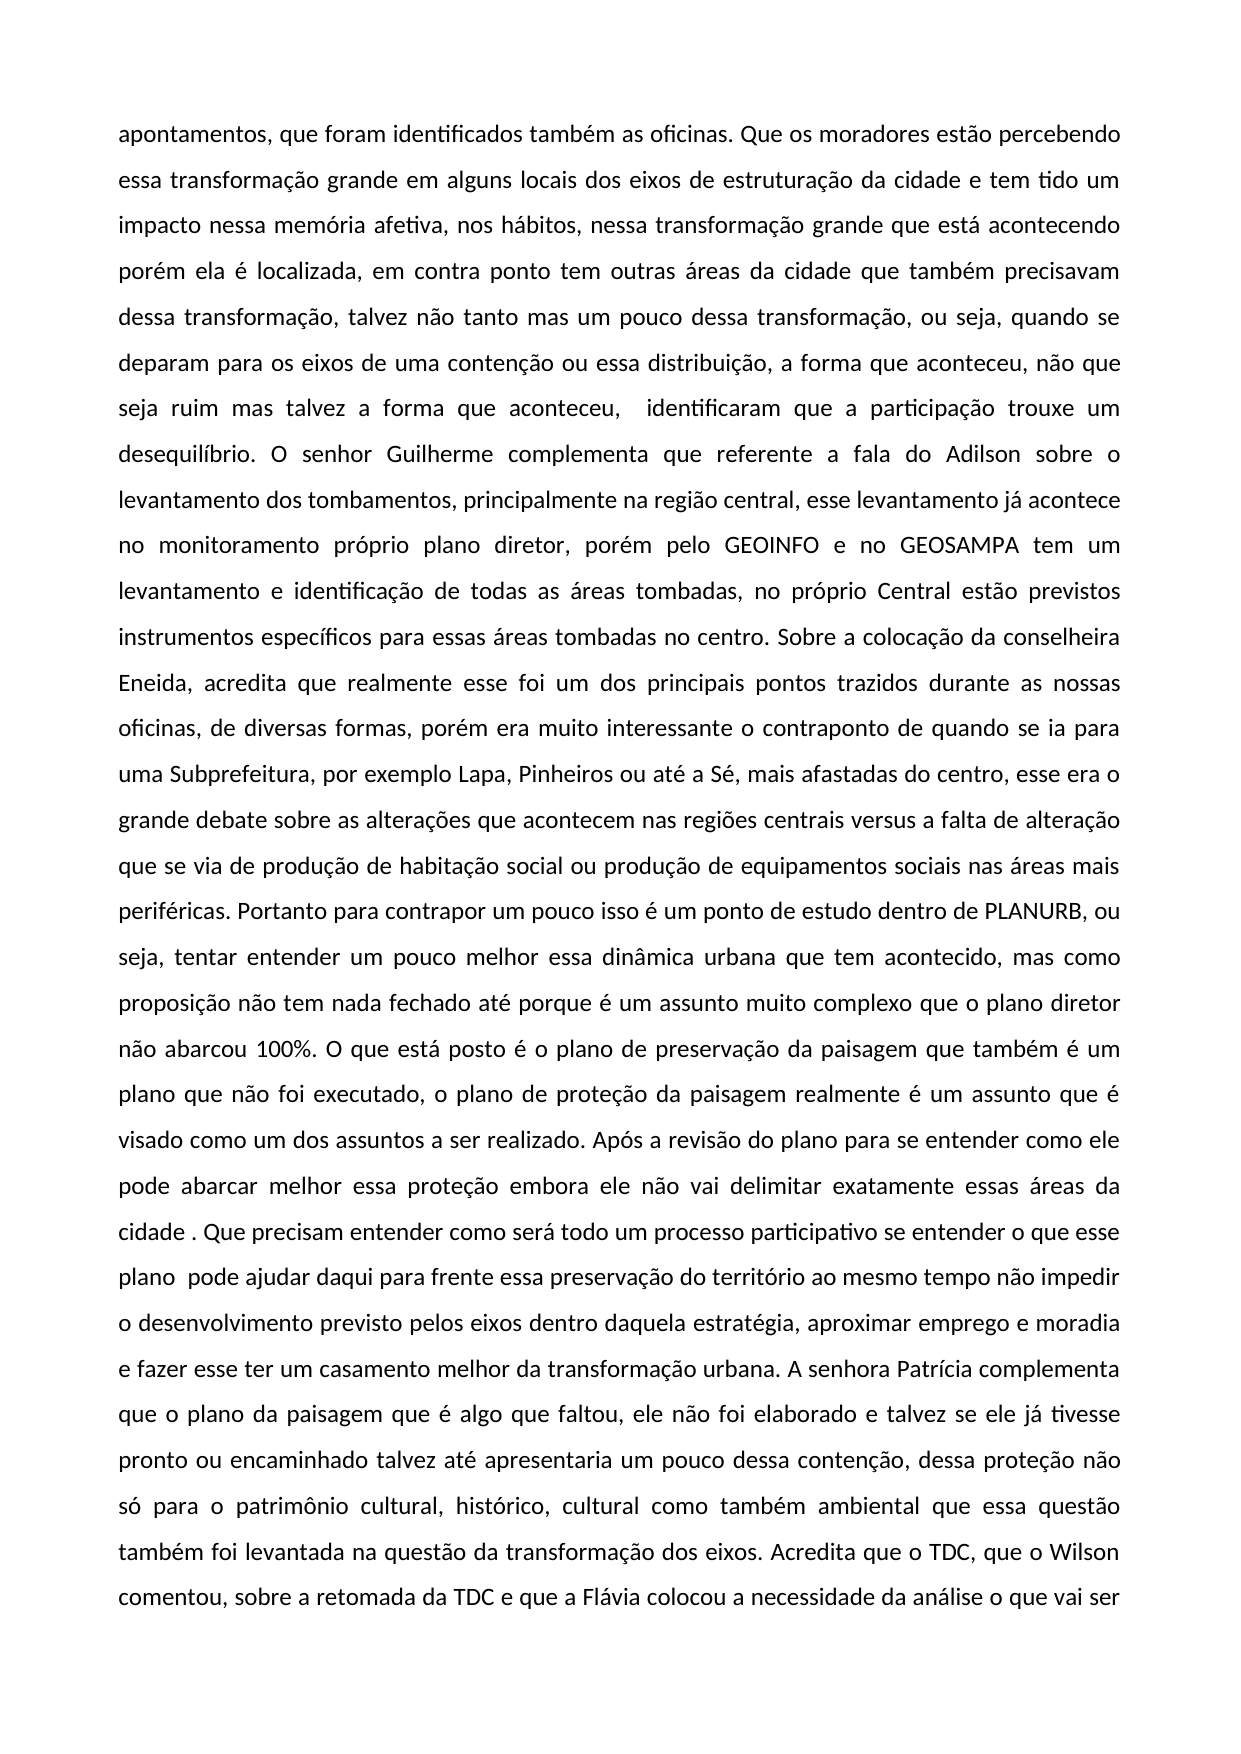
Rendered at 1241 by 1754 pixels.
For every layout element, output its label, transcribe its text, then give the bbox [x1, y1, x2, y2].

text apontamentos, que foram identificados também as oficinas. Que os moradores estão percebendo essa transformação grande em alguns locais dos eixos de estruturação da cidade e tem tido um impacto nessa memória afetiva, nos hábitos, nessa transformação grande que está acontecendo porém ela é localizada, em contra ponto tem outras áreas da cidade que também precisavam dessa transformação, talvez não tanto mas um pouco dessa transformação, ou seja, quando se deparam para os eixos de uma contenção ou essa distribuição, a forma que aconteceu, não que seja ruim mas talvez a forma que aconteceu, identificaram que a participação trouxe um desequilíbrio. O senhor Guilherme complementa que referente a fala do Adilson sobre o levantamento dos tombamentos, principalmente na região central, esse levantamento já acontece no monitoramento próprio plano diretor, porém pelo GEOINFO e no GEOSAMPA tem um levantamento e identificação de todas as áreas tombadas, no próprio Central estão previstos instrumentos específicos para essas áreas tombadas no centro. Sobre a colocação da conselheira Eneida, acredita que realmente esse foi um dos principais pontos trazidos durante as nossas oficinas, de diversas formas, porém era muito interessante o contraponto de quando se ia para uma Subprefeitura, por exemplo Lapa, Pinheiros ou até a Sé, mais afastadas do centro, esse era o grande debate sobre as alterações que acontecem nas regiões centrais versus a falta de alteração que se via de produção de habitação social ou produção de equipamentos sociais nas áreas mais periféricas. Portanto para contrapor um pouco isso é um ponto de estudo dentro de PLANURB, ou seja, tentar entender um pouco melhor essa dinâmica urbana que tem acontecido, mas como proposição não tem nada fechado até porque é um assunto muito complexo que o plano diretor não abarcou 100%. O que está posto é o plano de preservação da paisagem que também é um plano que não foi executado, o plano de proteção da paisagem realmente é um assunto que é visado como um dos assuntos a ser realizado. Após a revisão do plano para se entender como ele pode abarcar melhor essa proteção embora ele não vai delimitar exatamente essas áreas da cidade . Que precisam entender como será todo um processo participativo se entender o que esse plano pode ajudar daqui para frente essa preservação do território ao mesmo tempo não impedir o desenvolvimento previsto pelos eixos dentro daquela estratégia, aproximar emprego e moradia e fazer esse ter um casamento melhor da transformação urbana. A senhora Patrícia complementa que o plano da paisagem que é algo que faltou, ele não foi elaborado e talvez se ele já tivesse pronto ou encaminhado talvez até apresentaria um pouco dessa contenção, dessa proteção não só para o patrimônio cultural, histórico, cultural como também ambiental que essa questão também foi levantada na questão da transformação dos eixos. Acredita que o TDC, que o Wilson comentou, sobre a retomada da TDC e que a Flávia colocou a necessidade da análise o que vai ser [118, 118, 1122, 1612]
